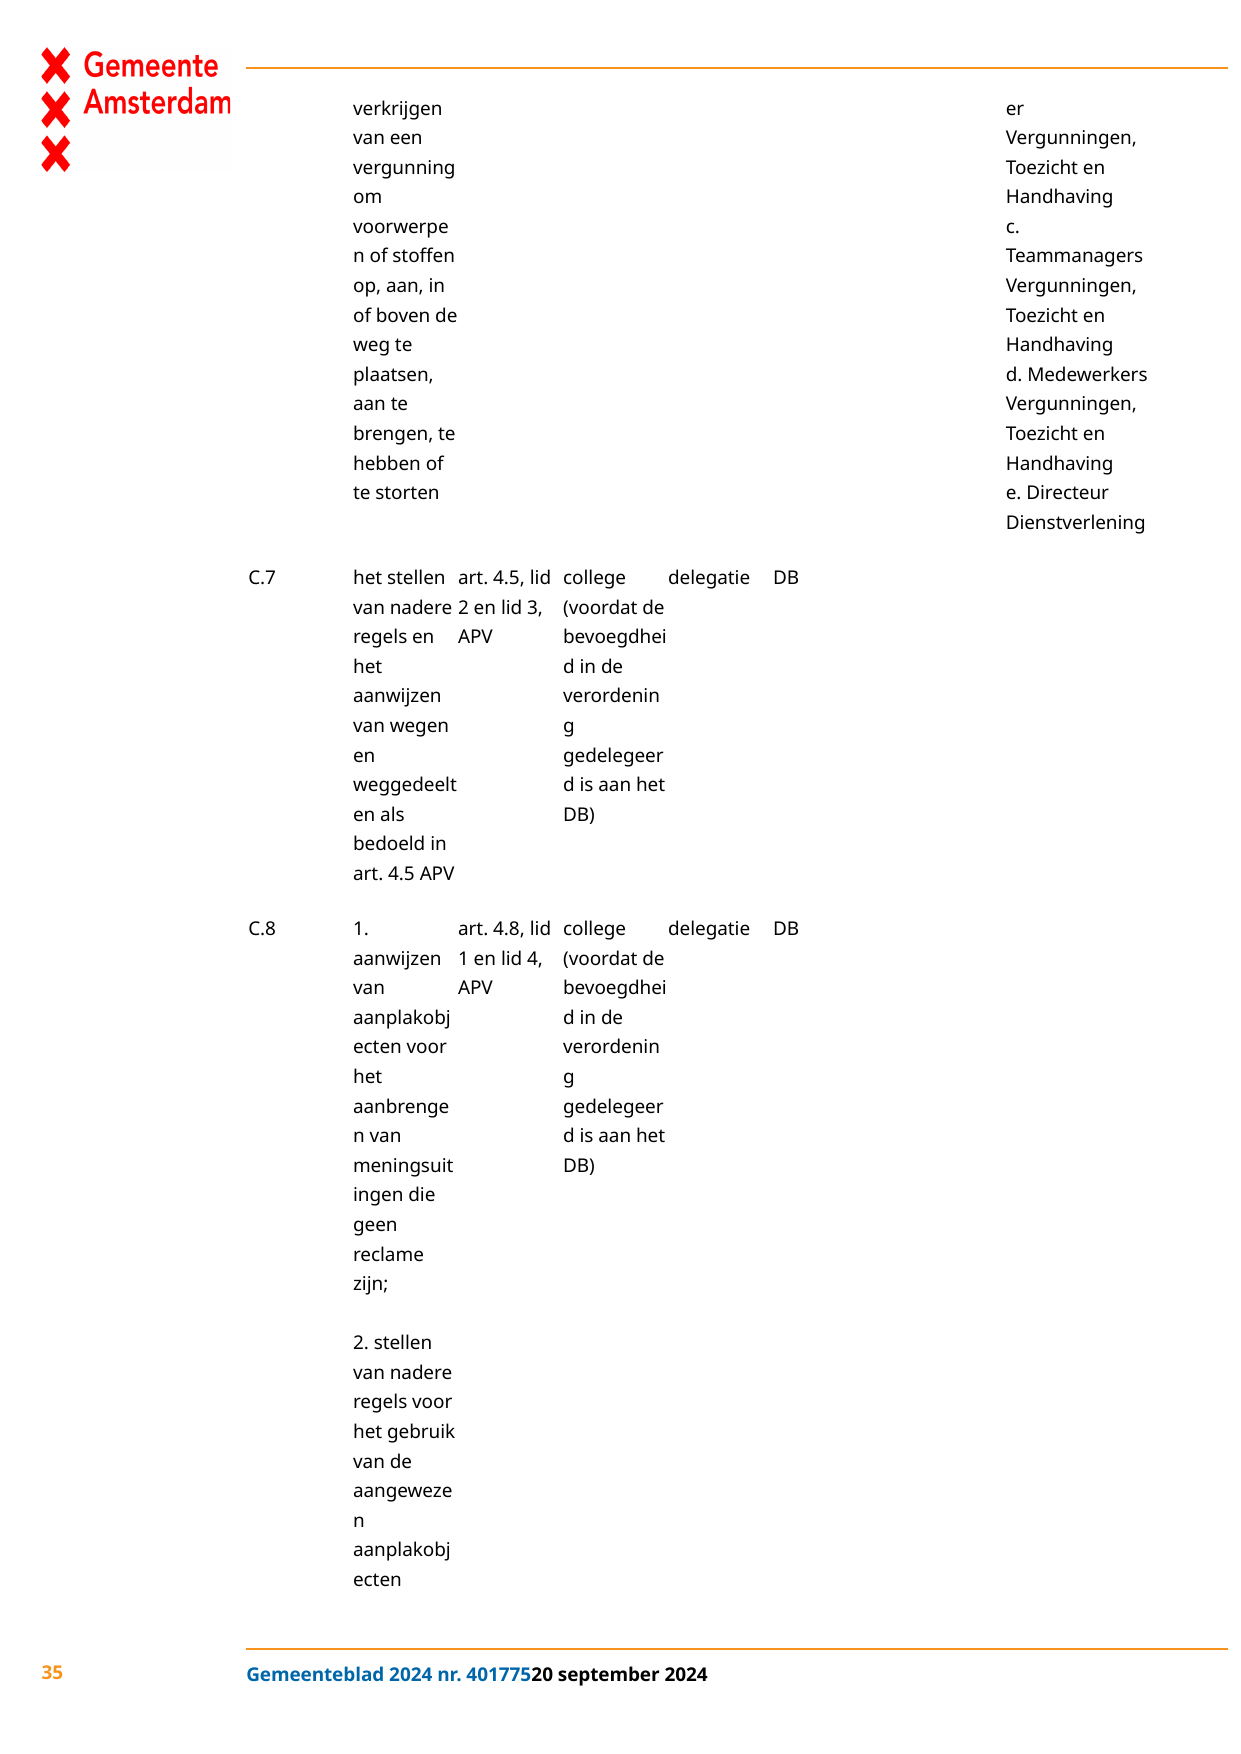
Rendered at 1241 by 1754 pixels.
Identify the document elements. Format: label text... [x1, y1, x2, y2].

table_cell er Vergunningen, Toezicht en Handhaving c. Teammanagers Vergunningen, Toezicht en Handhaving d. Medewerkers Vergunningen, Toezicht en Handhaving e. Directeur Dienstverlening [1006, 95, 1152, 535]
table_cell 1. aanwijzen van aanplakobjecten voor het aanbrengen van meningsuitingen die geen reclame zijn; 2. stellen van nadere regels voor het gebruik van de aangewezen aanplakobjecten [353, 886, 458, 1592]
table_cell [248, 95, 353, 535]
table_cell college (voordat de bevoegdheid in de verordening gedelegeerd is aan het DB) [563, 535, 668, 886]
table_cell art. 4.8, lid 1 en lid 4, APV [458, 886, 563, 1592]
table_cell art. 4.5, lid 2 en lid 3, APV [458, 535, 563, 886]
table_cell college (voordat de bevoegdheid in de verordening gedelegeerd is aan het DB) [563, 886, 668, 1592]
table_cell verkrijgen van een vergunning om voorwerpen of stoffen op, aan, in of boven de weg te plaatsen, aan te brengen, te hebben of te storten [353, 95, 458, 535]
table_cell [1006, 886, 1152, 1592]
table_cell het stellen van nadere regels en het aanwijzen van wegen en weggedeelten als bedoeld in art. 4.5 APV [353, 535, 458, 886]
table_cell C.8 [248, 886, 353, 1592]
table_cell C.7 [248, 535, 353, 886]
table_cell [563, 95, 668, 535]
table_cell DB [773, 535, 878, 886]
table_cell delegatie [668, 535, 773, 886]
table_cell [773, 95, 878, 535]
table_cell [878, 886, 1006, 1592]
table_cell [668, 95, 773, 535]
table_cell [458, 95, 563, 535]
picture [41, 47, 231, 172]
table_cell [878, 95, 1006, 535]
table_cell DB [773, 886, 878, 1592]
table_cell [1006, 535, 1152, 886]
table_cell [878, 535, 1006, 886]
table_cell delegatie [668, 886, 773, 1592]
